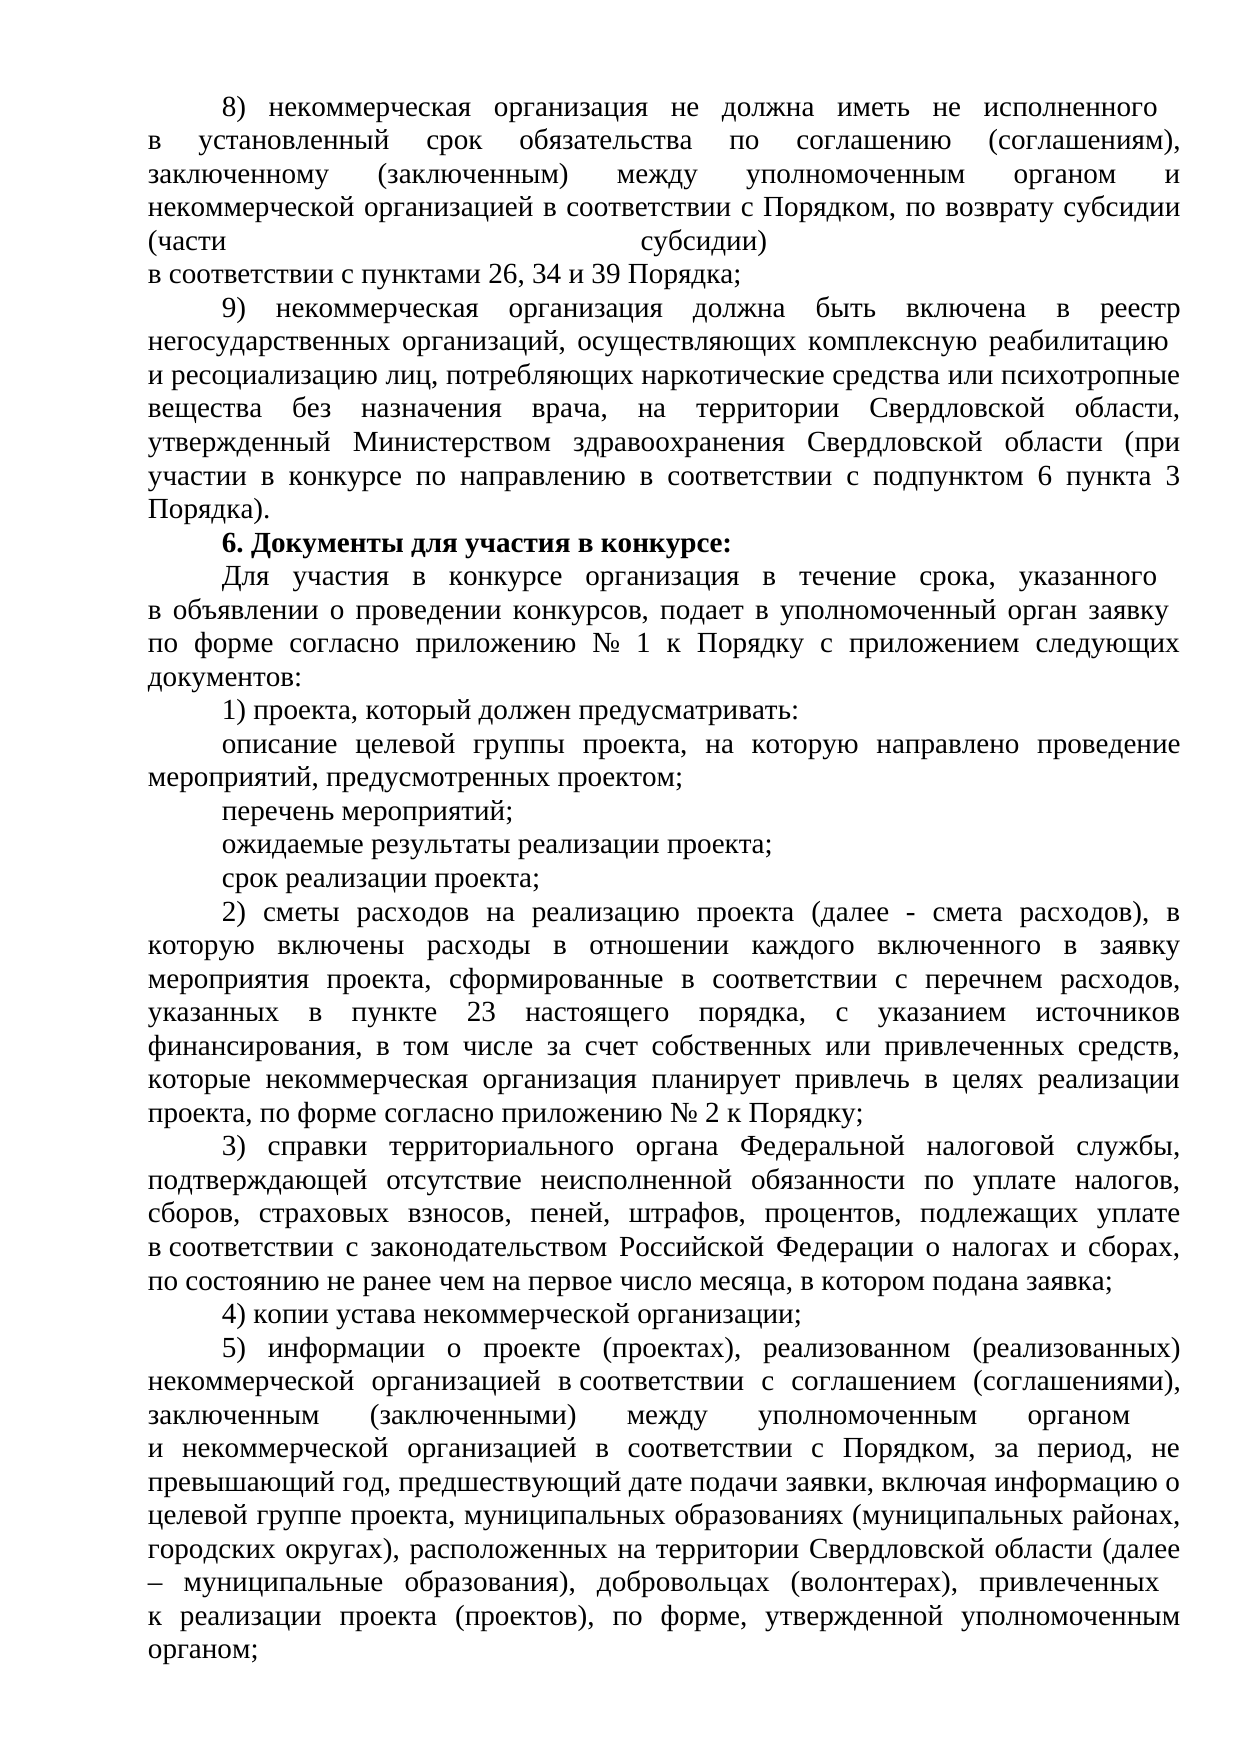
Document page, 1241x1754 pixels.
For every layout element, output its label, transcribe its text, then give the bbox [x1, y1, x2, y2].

text описание целевой группы проекта, на которую направлено проведение мероприятий, предусмотренных проектом; [148, 726, 1181, 793]
text 3) справки территориального органа Федеральной налоговой службы, подтверждающей отсутствие неисполненной обязанности по уплате налогов, сборов, страховых взносов, пеней, штрафов, процентов, подлежащих уплате в соответствии с законодательством Российской Федерации о налогах и сборах, по состоянию не ранее чем на первое число месяца, в котором подана заявка; [148, 1128, 1181, 1296]
text 8) некоммерческая организация не должна иметь не исполненного в установленный срок обязательства по соглашению (соглашениям), заключенному (заключенным) между уполномоченным органом и некоммерческой организацией в соответствии с Порядком, по возврату субсидии (части субсидии) в соответствии с пунктами 26, 34 и 39 Порядка; [148, 89, 1181, 290]
text 5) информации о проекте (проектах), реализованном (реализованных) некоммерческой организацией в соответствии с соглашением (соглашениями), заключенным (заключенными) между уполномоченным органом и некоммерческой организацией в соответствии с Порядком, за период, не превышающий год, предшествующий дате подачи заявки, включая информацию о целевой группе проекта, муниципальных образованиях (муниципальных районах, городских округах), расположенных на территории Свердловской области (далее – муниципальные образования), добровольцах (волонтерах), привлеченных к реализации проекта (проектов), по форме, утвержденной уполномоченным органом; [148, 1330, 1181, 1665]
text перечень мероприятий; [148, 793, 1181, 827]
text Для участия в конкурсе организация в течение срока, указанного в объявлении о проведении конкурсов, подает в уполномоченный орган заявку по форме согласно приложению № 1 к Порядку с приложением следующих документов: [148, 558, 1181, 692]
text 1) проекта, который должен предусматривать: [148, 692, 1181, 726]
text 6. Документы для участия в конкурсе: [222, 525, 1181, 558]
text 2) сметы расходов на реализацию проекта (далее - смета расходов), в которую включены расходы в отношении каждого включенного в заявку мероприятия проекта, сформированные в соответствии с перечнем расходов, указанных в пункте 23 настоящего порядка, с указанием источников финансирования, в том числе за счет собственных или привлеченных средств, которые некоммерческая организация планирует привлечь в целях реализации проекта, по форме согласно приложению № 2 к Порядку; [148, 894, 1181, 1128]
text ожидаемые результаты реализации проекта; [148, 827, 1181, 860]
text 9) некоммерческая организация должна быть включена в реестр негосударственных организаций, осуществляющих комплексную реабилитацию и ресоциализацию лиц, потребляющих наркотические средства или психотропные вещества без назначения врача, на территории Свердловской области, утвержденный Министерством здравоохранения Свердловской области (при участии в конкурсе по направлению в соответствии с подпунктом 6 пункта 3 Порядка). [148, 290, 1181, 525]
text 4) копии устава некоммерческой организации; [148, 1296, 1181, 1330]
text срок реализации проекта; [148, 860, 1181, 894]
